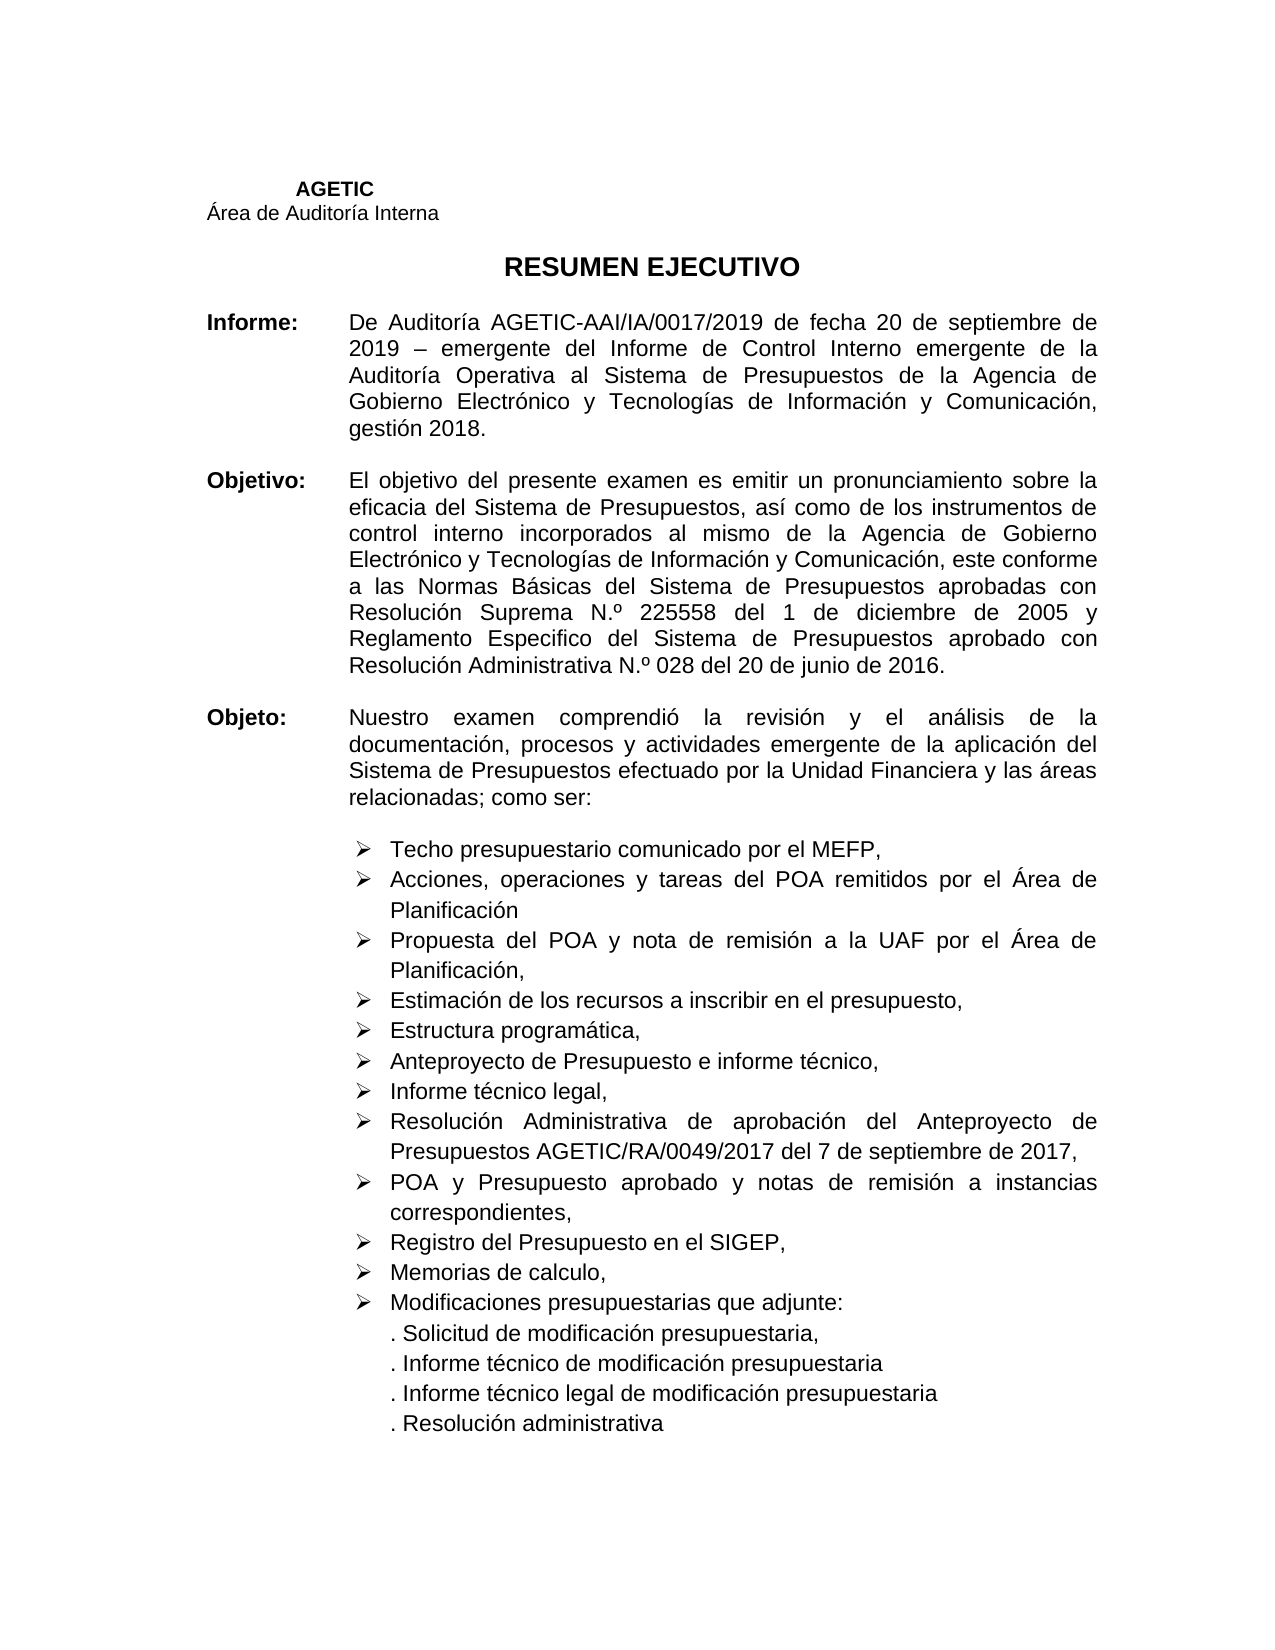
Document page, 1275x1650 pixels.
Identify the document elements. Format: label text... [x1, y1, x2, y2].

list Registro del Presupuesto en el SIGEP, [354, 1229, 1098, 1255]
list Estimación de los recursos a inscribir en el presupuesto, [354, 987, 1098, 1013]
list Modificaciones presupuestarias que adjunte: [354, 1289, 1098, 1316]
text Área de Auditoría Interna [207, 201, 1098, 225]
list POA y Presupuesto aprobado y notas de remisión a instancias correspondientes, [354, 1168, 1098, 1225]
text Objeto: Nuestro examen comprendió la revisión y el análisis de la documentación, procesos y actividades emergente de la aplicación del Sistema de Presupuestos efectuado por la Unidad Financiera y las áreas relacionadas; como ser: [207, 704, 1098, 810]
list . Informe técnico de modificación presupuestaria [342, 1350, 1098, 1376]
text Objetivo: El objetivo del presente examen es emitir un pronunciamiento sobre la eficacia del Sistema de Presupuestos, así como de los instrumentos de control interno incorporados al mismo de la Agencia de Gobierno Electrónico y Tecnologías de Información y Comunicación, este conforme a las Normas Básicas del Sistema de Presupuestos aprobadas con Resolución Suprema N.º 225558 del 1 de diciembre de 2005 y Reglamento Especifico del Sistema de Presupuestos aprobado con Resolución Administrativa N.º 028 del 20 de junio de 2016. [207, 467, 1098, 678]
list Acciones, operaciones y tareas del POA remitidos por el Área de Planificación [354, 866, 1098, 923]
list Estructura programática, [354, 1017, 1098, 1044]
text Informe: De Auditoría AGETIC-AAI/IA/0017/2019 de fecha 20 de septiembre de 2019 – emergente del Informe de Control Interno emergente de la Auditoría Operativa al Sistema de Presupuestos de la Agencia de Gobierno Electrónico y Tecnologías de Información y Comunicación, gestión 2018. [207, 309, 1098, 441]
list Informe técnico legal, [354, 1078, 1098, 1104]
subtitle RESUMEN EJECUTIVO [207, 251, 1098, 283]
list Anteproyecto de Presupuesto e informe técnico, [354, 1048, 1098, 1074]
text AGETIC [207, 177, 1098, 201]
list Resolución Administrativa de aprobación del Anteproyecto de Presupuestos AGETIC/RA/0049/2017 del 7 de septiembre de 2017, [354, 1108, 1098, 1164]
list . Informe técnico legal de modificación presupuestaria [342, 1380, 1098, 1406]
list Memorias de calculo, [354, 1259, 1098, 1285]
list Propuesta del POA y nota de remisión a la UAF por el Área de Planificación, [354, 927, 1098, 983]
list . Solicitud de modificación presupuestaria, [342, 1319, 1098, 1346]
list Techo presupuestario comunicado por el MEFP, [354, 836, 1098, 862]
list . Resolución administrativa [342, 1410, 1098, 1436]
